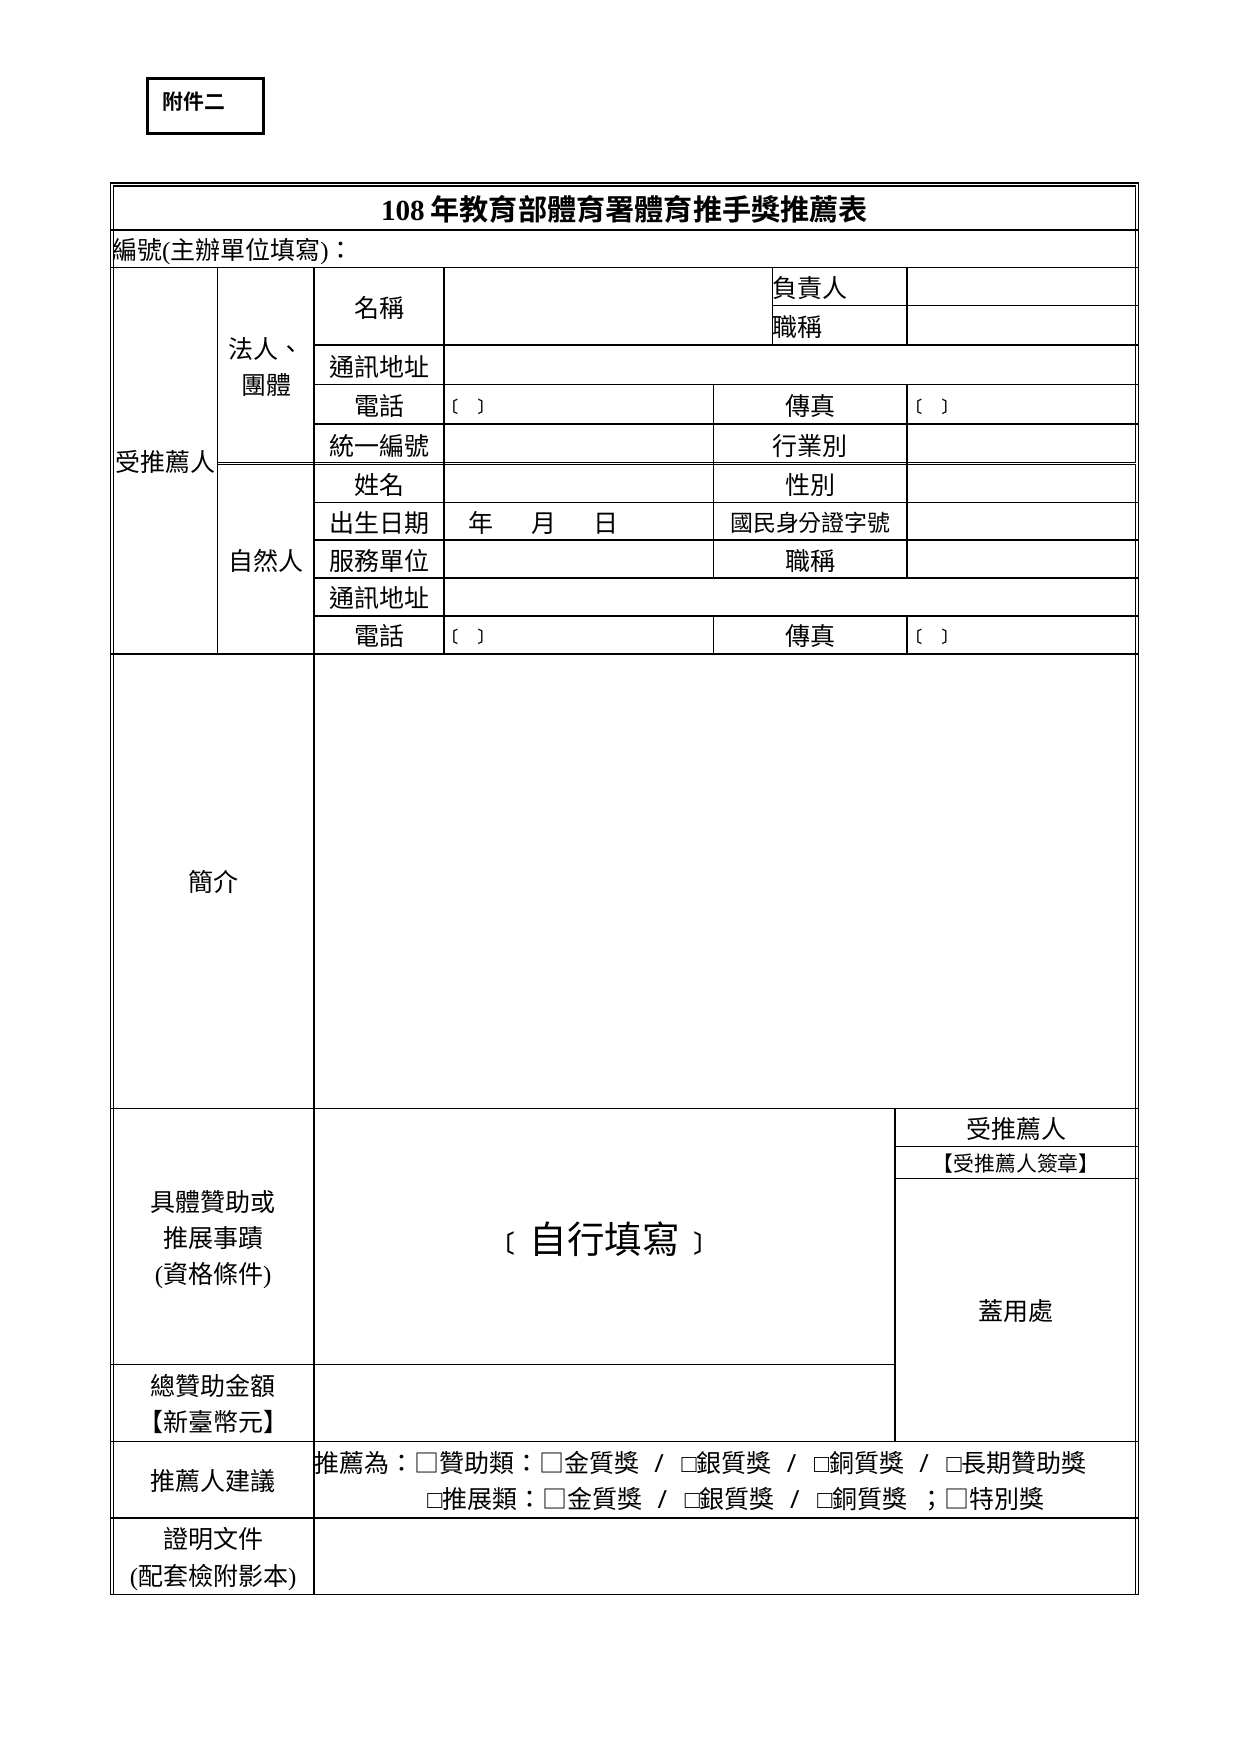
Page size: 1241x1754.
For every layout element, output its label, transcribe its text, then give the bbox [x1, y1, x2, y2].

table_cell 職稱 [714, 541, 906, 577]
table_cell ﹝﹞ [908, 617, 1135, 653]
table_cell 出生日期 [315, 503, 443, 539]
table_cell 電話 [315, 385, 443, 423]
table_cell [908, 268, 1135, 305]
table_cell [315, 1519, 1135, 1594]
table_cell 年 月 日 [445, 503, 713, 539]
table_header 108年教育部體育署體育推手獎推薦表 [114, 187, 1135, 229]
table_cell 傳真 [714, 617, 906, 653]
table_cell 統一編號 [315, 425, 443, 462]
table_cell 通訊地址 [315, 346, 443, 383]
table_cell 姓名 [315, 465, 443, 502]
table_cell 服務單位 [315, 541, 443, 577]
table_cell 證明文件 (配套檢附影本) [114, 1519, 313, 1594]
table_cell ﹝自行填寫﹞ [315, 1109, 894, 1364]
table_cell 法人、 團體 [218, 268, 313, 462]
table_cell [445, 346, 1135, 383]
table_cell ﹝﹞ [445, 385, 713, 423]
table_cell 具體贊助或 推展事蹟 (資格條件) [114, 1109, 313, 1364]
table_cell 受推薦人 [114, 268, 217, 653]
table_cell [908, 306, 1135, 344]
table_cell 總贊助金額 【新臺幣元】 [114, 1365, 313, 1441]
table_cell [908, 541, 1135, 577]
table_cell 名稱 [315, 268, 443, 344]
table_cell 簡介 [114, 655, 313, 1108]
table_cell 行業別 [714, 425, 906, 462]
table_cell 性別 [714, 465, 906, 502]
table_cell 自然人 [218, 465, 313, 653]
table_cell 電話 [315, 617, 443, 653]
table_cell 推薦人建議 [114, 1442, 313, 1517]
table_cell [908, 425, 1135, 462]
table_cell [445, 579, 1135, 615]
table_cell 國民身分證字號 [714, 503, 906, 539]
table_cell [445, 268, 772, 344]
table_cell [445, 465, 713, 502]
table_cell 推薦為：□贊助類：□金質獎 / □銀質獎 / □銅質獎 / □長期贊助獎 □推展類：□金質獎 / □銀質獎 / □銅質獎 ；□特別獎 [315, 1442, 1135, 1517]
table_cell 傳真 [714, 385, 906, 423]
table_cell 負責人 [773, 268, 906, 305]
table_cell ﹝﹞ [908, 385, 1135, 423]
table_cell 編號(主辦單位填寫)： [114, 231, 1135, 267]
table_cell [445, 425, 713, 462]
table_cell 受推薦人 [896, 1109, 1135, 1146]
table_cell 【受推薦人簽章】 [896, 1147, 1135, 1178]
table_cell 通訊地址 [315, 579, 443, 615]
table_cell [908, 503, 1135, 539]
table_cell 職稱 [773, 306, 906, 344]
table_cell [315, 1365, 894, 1441]
table_cell [908, 465, 1135, 502]
table_cell 蓋用處 [896, 1179, 1135, 1441]
table_cell [315, 655, 1135, 1108]
table_cell ﹝﹞ [445, 617, 713, 653]
table_cell [445, 541, 713, 577]
